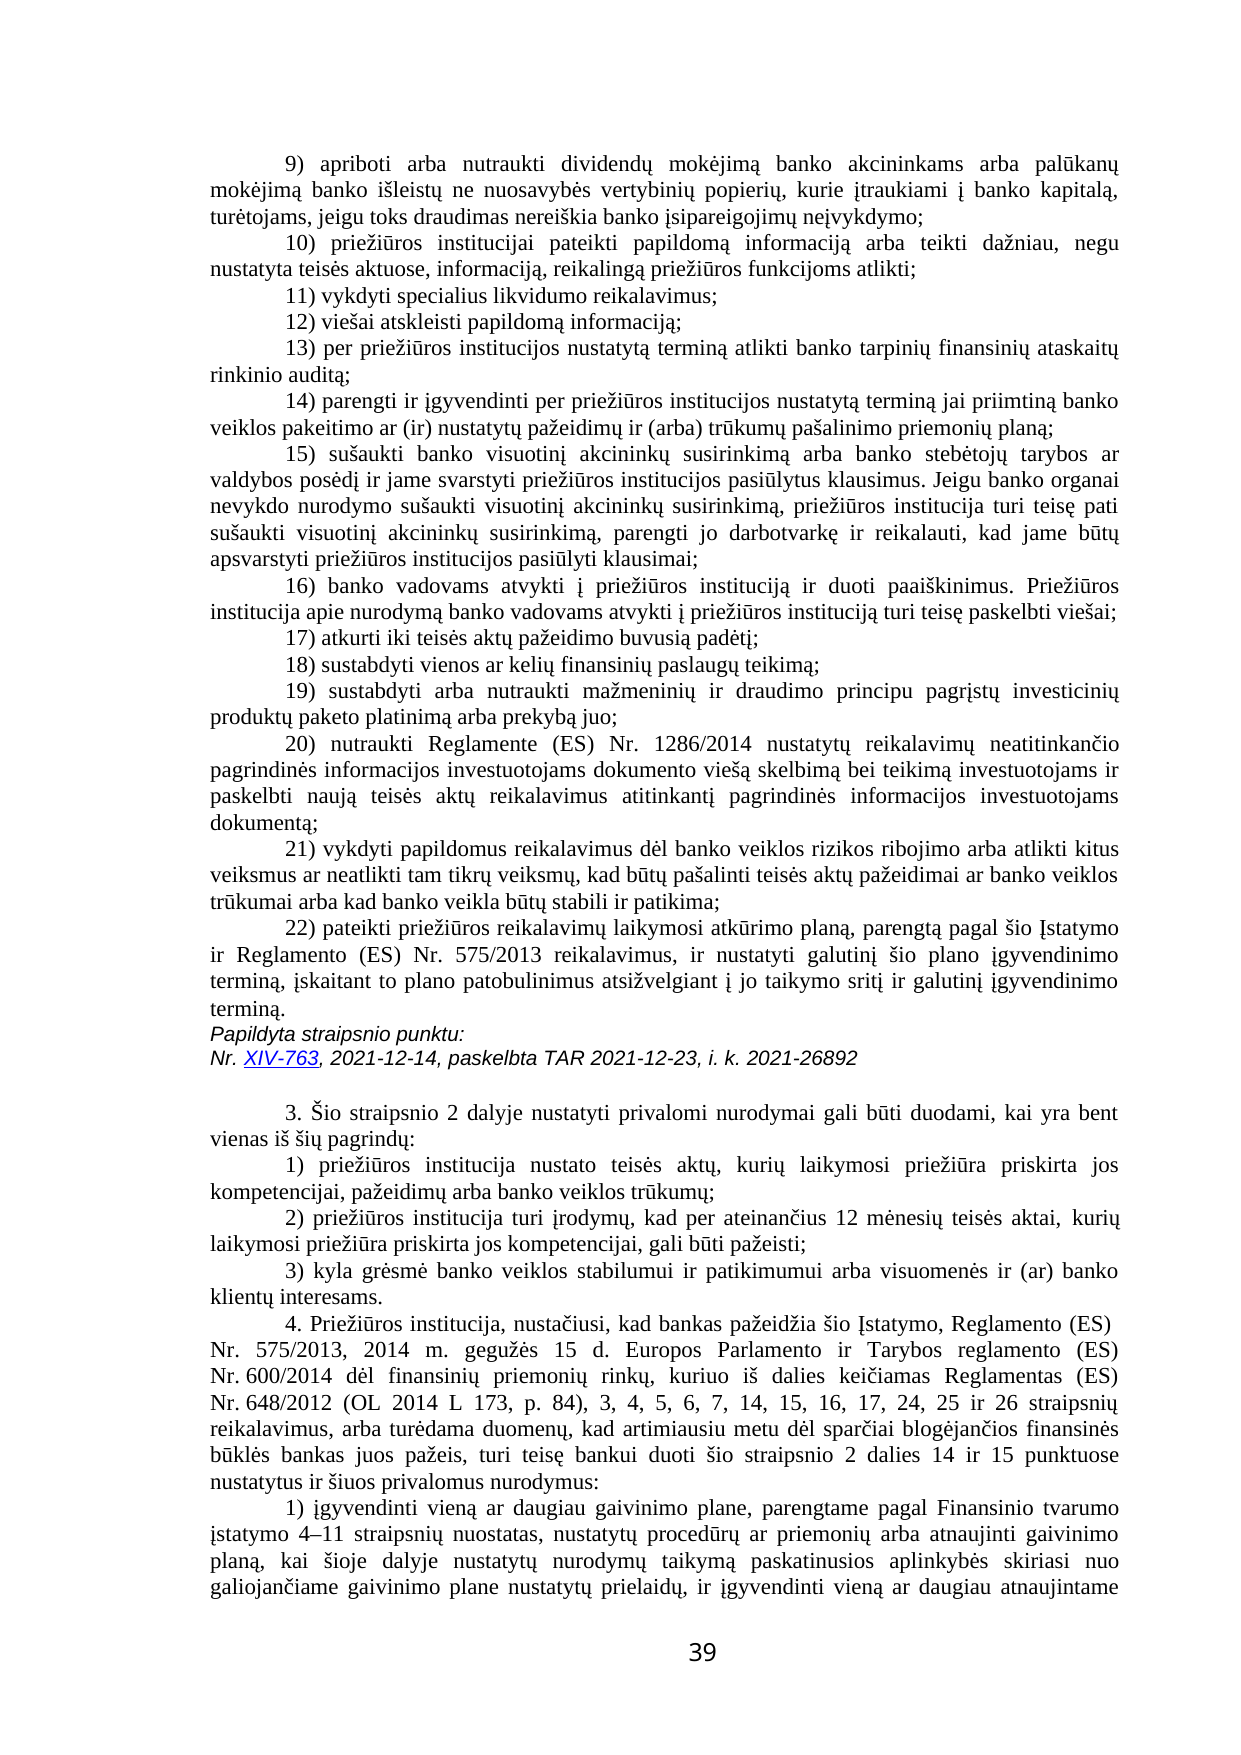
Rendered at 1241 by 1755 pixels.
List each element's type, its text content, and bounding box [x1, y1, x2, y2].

text 20) nutraukti Reglamente (ES) Nr. 1286/2014 nustatytų reikalavimų neatitinkančio pagrindinės informacijos investuotojams dokumento viešą skelbimą bei teikimą investuotojams ir paskelbti naują teisės aktų reikalavimus atitinkantį pagrindinės informacijos investuotojams dokumentą; [210, 730, 1120, 835]
text 10) priežiūros institucijai pateikti papildomą informaciją arba teikti dažniau, negu nustatyta teisės aktuose, informaciją, reikalingą priežiūros funkcijoms atlikti; [210, 229, 1120, 282]
text 1) įgyvendinti vieną ar daugiau gaivinimo plane, parengtame pagal Finansinio tvarumo įstatymo 4–11 straipsnių nuostatas, nustatytų procedūrų ar priemonių arba atnaujinti gaivinimo planą, kai šioje dalyje nustatytų nurodymų taikymą paskatinusios aplinkybės skiriasi nuo galiojančiame gaivinimo plane nustatytų prielaidų, ir įgyvendinti vieną ar daugiau atnaujintame [210, 1494, 1120, 1599]
text 3) kyla grėsmė banko veiklos stabilumui ir patikimumui arba visuomenės ir (ar) banko klientų interesams. [210, 1257, 1120, 1309]
text 19) sustabdyti arba nutraukti mažmeninių ir draudimo principu pagrįstų investicinių produktų paketo platinimą arba prekybą juo; [210, 677, 1120, 730]
text 12) viešai atskleisti papildomą informaciją; [210, 308, 1120, 334]
text 13) per priežiūros institucijos nustatytą terminą atlikti banko tarpinių finansinių ataskaitų rinkinio auditą; [210, 334, 1120, 387]
text 22) pateikti priežiūros reikalavimų laikymosi atkūrimo planą, parengtą pagal šio Įstatymo ir Reglamento (ES) Nr. 575/2013 reikalavimus, ir nustatyti galutinį šio plano įgyvendinimo terminą, įskaitant to plano patobulinimus atsižvelgiant į jo taikymo sritį ir galutinį įgyvendinimo terminą. [210, 914, 1120, 1022]
text 3. Šio straipsnio 2 dalyje nustatyti privalomi nurodymai gali būti duodami, kai yra bent vienas iš šių pagrindų: [210, 1099, 1120, 1151]
text 21) vykdyti papildomus reikalavimus dėl banko veiklos rizikos ribojimo arba atlikti kitus veiksmus ar neatlikti tam tikrų veiksmų, kad būtų pašalinti teisės aktų pažeidimai ar banko veiklos trūkumai arba kad banko veikla būtų stabili ir patikima; [210, 835, 1120, 914]
text 4. Priežiūros institucija, nustačiusi, kad bankas pažeidžia šio Įstatymo, Reglamento (ES) Nr. 575/2013, 2014 m. gegužės 15 d. Europos Parlamento ir Tarybos reglamento (ES) Nr. 600/2014 dėl finansinių priemonių rinkų, kuriuo iš dalies keičiamas Reglamentas (ES) Nr. 648/2012 (OL 2014 L 173, p. 84), 3, 4, 5, 6, 7, 14, 15, 16, 17, 24, 25 ir 26 straipsnių reikalavimus, arba turėdama duomenų, kad artimiausiu metu dėl sparčiai blogėjančios finansinės būklės bankas juos pažeis, turi teisę bankui duoti šio straipsnio 2 dalies 14 ir 15 punktuose nustatytus ir šiuos privalomus nurodymus: [210, 1309, 1120, 1494]
text 17) atkurti iki teisės aktų pažeidimo buvusią padėtį; [210, 624, 1120, 651]
text 18) sustabdyti vienos ar kelių finansinių paslaugų teikimą; [210, 651, 1120, 677]
text 2) priežiūros institucija turi įrodymų, kad per ateinančius 12 mėnesių teisės aktai, kurių laikymosi priežiūra priskirta jos kompetencijai, gali būti pažeisti; [210, 1204, 1120, 1257]
text 14) parengti ir įgyvendinti per priežiūros institucijos nustatytą terminą jai priimtiną banko veiklos pakeitimo ar (ir) nustatytų pažeidimų ir (arba) trūkumų pašalinimo priemonių planą; [210, 387, 1120, 440]
text 16) banko vadovams atvykti į priežiūros instituciją ir duoti paaiškinimus. Priežiūros institucija apie nurodymą banko vadovams atvykti į priežiūros instituciją turi teisę paskelbti viešai; [210, 572, 1120, 624]
text Papildyta straipsnio punktu: [210, 1022, 1120, 1046]
text 15) sušaukti banko visuotinį akcininkų susirinkimą arba banko stebėtojų tarybos ar valdybos posėdį ir jame svarstyti priežiūros institucijos pasiūlytus klausimus. Jeigu banko organai nevykdo nurodymo sušaukti visuotinį akcininkų susirinkimą, priežiūros institucija turi teisę pati sušaukti visuotinį akcininkų susirinkimą, parengti jo darbotvarkę ir reikalauti, kad jame būtų apsvarstyti priežiūros institucijos pasiūlyti klausimai; [210, 440, 1120, 572]
text 9) apriboti arba nutraukti dividendų mokėjimą banko akcininkams arba palūkanų mokėjimą banko išleistų ne nuosavybės vertybinių popierių, kurie įtraukiami į banko kapitalą, turėtojams, jeigu toks draudimas nereiškia banko įsipareigojimų neįvykdymo; [210, 150, 1120, 229]
text 1) priežiūros institucija nustato teisės aktų, kurių laikymosi priežiūra priskirta jos kompetencijai, pažeidimų arba banko veiklos trūkumų; [210, 1151, 1120, 1204]
text 11) vykdyti specialius likvidumo reikalavimus; [210, 282, 1120, 308]
text Nr. XIV-763, 2021-12-14, paskelbta TAR 2021-12-23, i. k. 2021-26892 [210, 1046, 1120, 1070]
